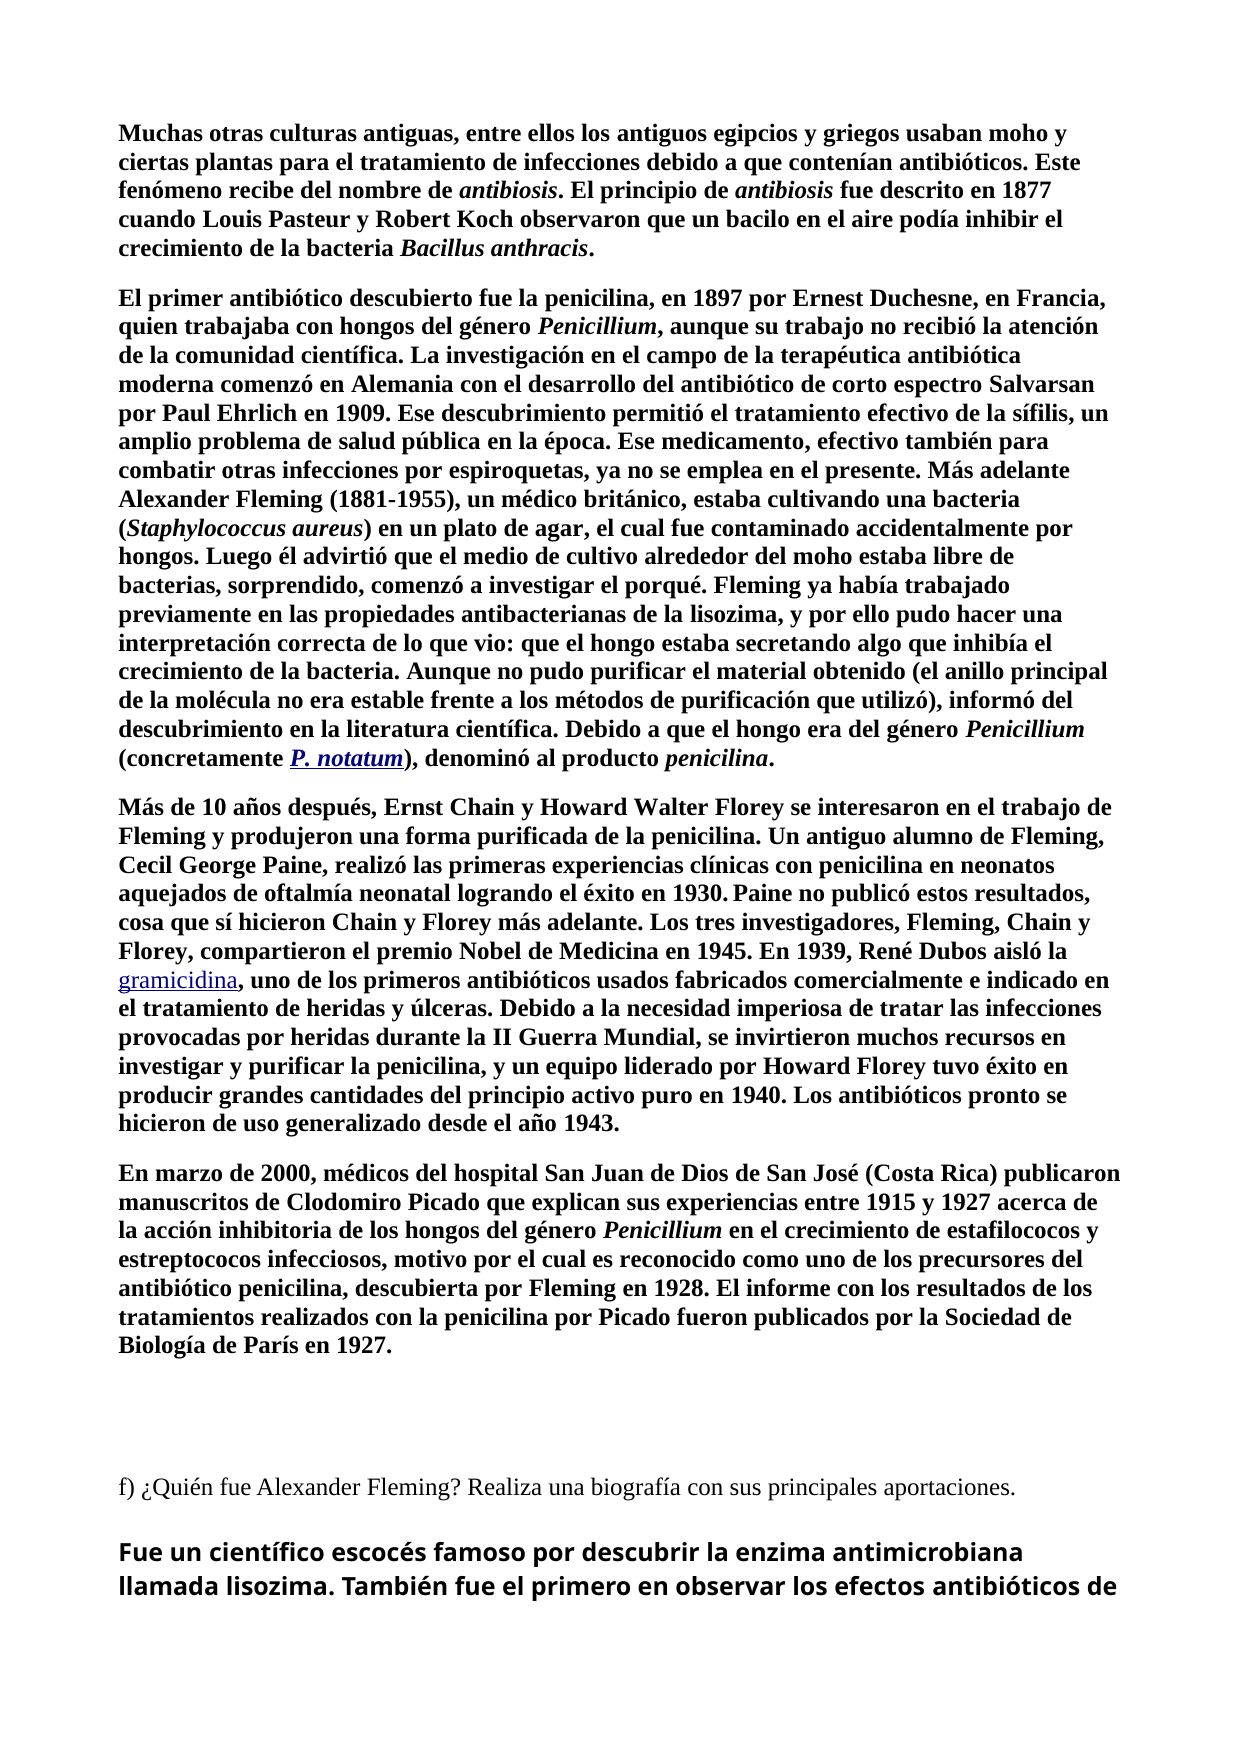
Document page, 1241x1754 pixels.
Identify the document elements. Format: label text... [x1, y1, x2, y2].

text Fue un científico escocés famoso por descubrir la enzima antimicrobiana llamada lisozima. También fue el primero en observar los efectos antibióticos de [118, 1535, 1122, 1603]
text El primer antibiótico descubierto fue la penicilina, en 1897 por Ernest Duchesne, en Francia, quien trabajaba con hongos del género Penicillium, aunque su trabajo no recibió la atención de la comunidad científica. La investigación en el campo de la terapéutica antibiótica moderna comenzó en Alemania con el desarrollo del antibiótico de corto espectro Salvarsan por Paul Ehrlich en 1909.[] Ese descubrimiento permitió el tratamiento efectivo de la sífilis, un amplio problema de salud pública en la época.[] Ese medicamento, efectivo también para combatir otras infecciones por espiroquetas, ya no se emplea en el presente. Más adelante Alexander Fleming (1881-1955), un médico británico, estaba cultivando una bacteria (Staphylococcus aureus) en un plato de agar, el cual fue contaminado accidentalmente por hongos. Luego él advirtió que el medio de cultivo alrededor del moho estaba libre de bacterias, sorprendido, comenzó a investigar el porqué. Fleming ya había trabajado previamente en las propiedades antibacterianas de la lisozima, y por ello pudo hacer una interpretación correcta de lo que vio: que el hongo estaba secretando algo que inhibía el crecimiento de la bacteria. Aunque no pudo purificar el material obtenido (el anillo principal de la molécula no era estable frente a los métodos de purificación que utilizó), informó del descubrimiento en la literatura científica. Debido a que el hongo era del género Penicillium (concretamente P. notatum), denominó al producto penicilina. [118, 283, 1122, 771]
text Muchas otras culturas antiguas, entre ellos los antiguos egipcios y griegos usaban moho y ciertas plantas para el tratamiento de infecciones debido a que contenían antibióticos. Este fenómeno recibe del nombre de antibiosis.[] El principio de antibiosis fue descrito en 1877 cuando Louis Pasteur y Robert Koch observaron que un bacilo en el aire podía inhibir el crecimiento de la bacteria Bacillus anthracis.[] [118, 118, 1122, 262]
text Más de 10 años después, Ernst Chain y Howard Walter Florey se interesaron en el trabajo de Fleming y produjeron una forma purificada de la penicilina. Un antiguo alumno de Fleming, Cecil George Paine, realizó las primeras experiencias clínicas con penicilina en neonatos aquejados de oftalmía neonatal logrando el éxito en 1930.[ ]Paine no publicó estos resultados, cosa que sí hicieron Chain y Florey más adelante. Los tres investigadores, Fleming, Chain y Florey, compartieron el premio Nobel de Medicina en 1945. En 1939, René Dubos aisló la gramicidina, uno de los primeros antibióticos usados fabricados comercialmente e indicado en el tratamiento de heridas y úlceras.[] Debido a la necesidad imperiosa de tratar las infecciones provocadas por heridas durante la II Guerra Mundial, se invirtieron muchos recursos en investigar y purificar la penicilina, y un equipo liderado por Howard Florey tuvo éxito en producir grandes cantidades del principio activo puro en 1940. Los antibióticos pronto se hicieron de uso generalizado desde el año 1943. [118, 792, 1122, 1137]
text En marzo de 2000, médicos del hospital San Juan de Dios de San José (Costa Rica) publicaron manuscritos de Clodomiro Picado que explican sus experiencias entre 1915 y 1927 acerca de la acción inhibitoria de los hongos del género Penicillium en el crecimiento de estafilococos y estreptococos infecciosos,[] motivo por el cual es reconocido como uno de los precursores del antibiótico penicilina, descubierta por Fleming en 1928. El informe con los resultados de los tratamientos realizados con la penicilina por Picado fueron publicados por la Sociedad de Biología de París en 1927.[ [118, 1158, 1122, 1359]
text f) ¿Quién fue Alexander Fleming? Realiza una biografía con sus principales aportaciones. [118, 1472, 1122, 1501]
